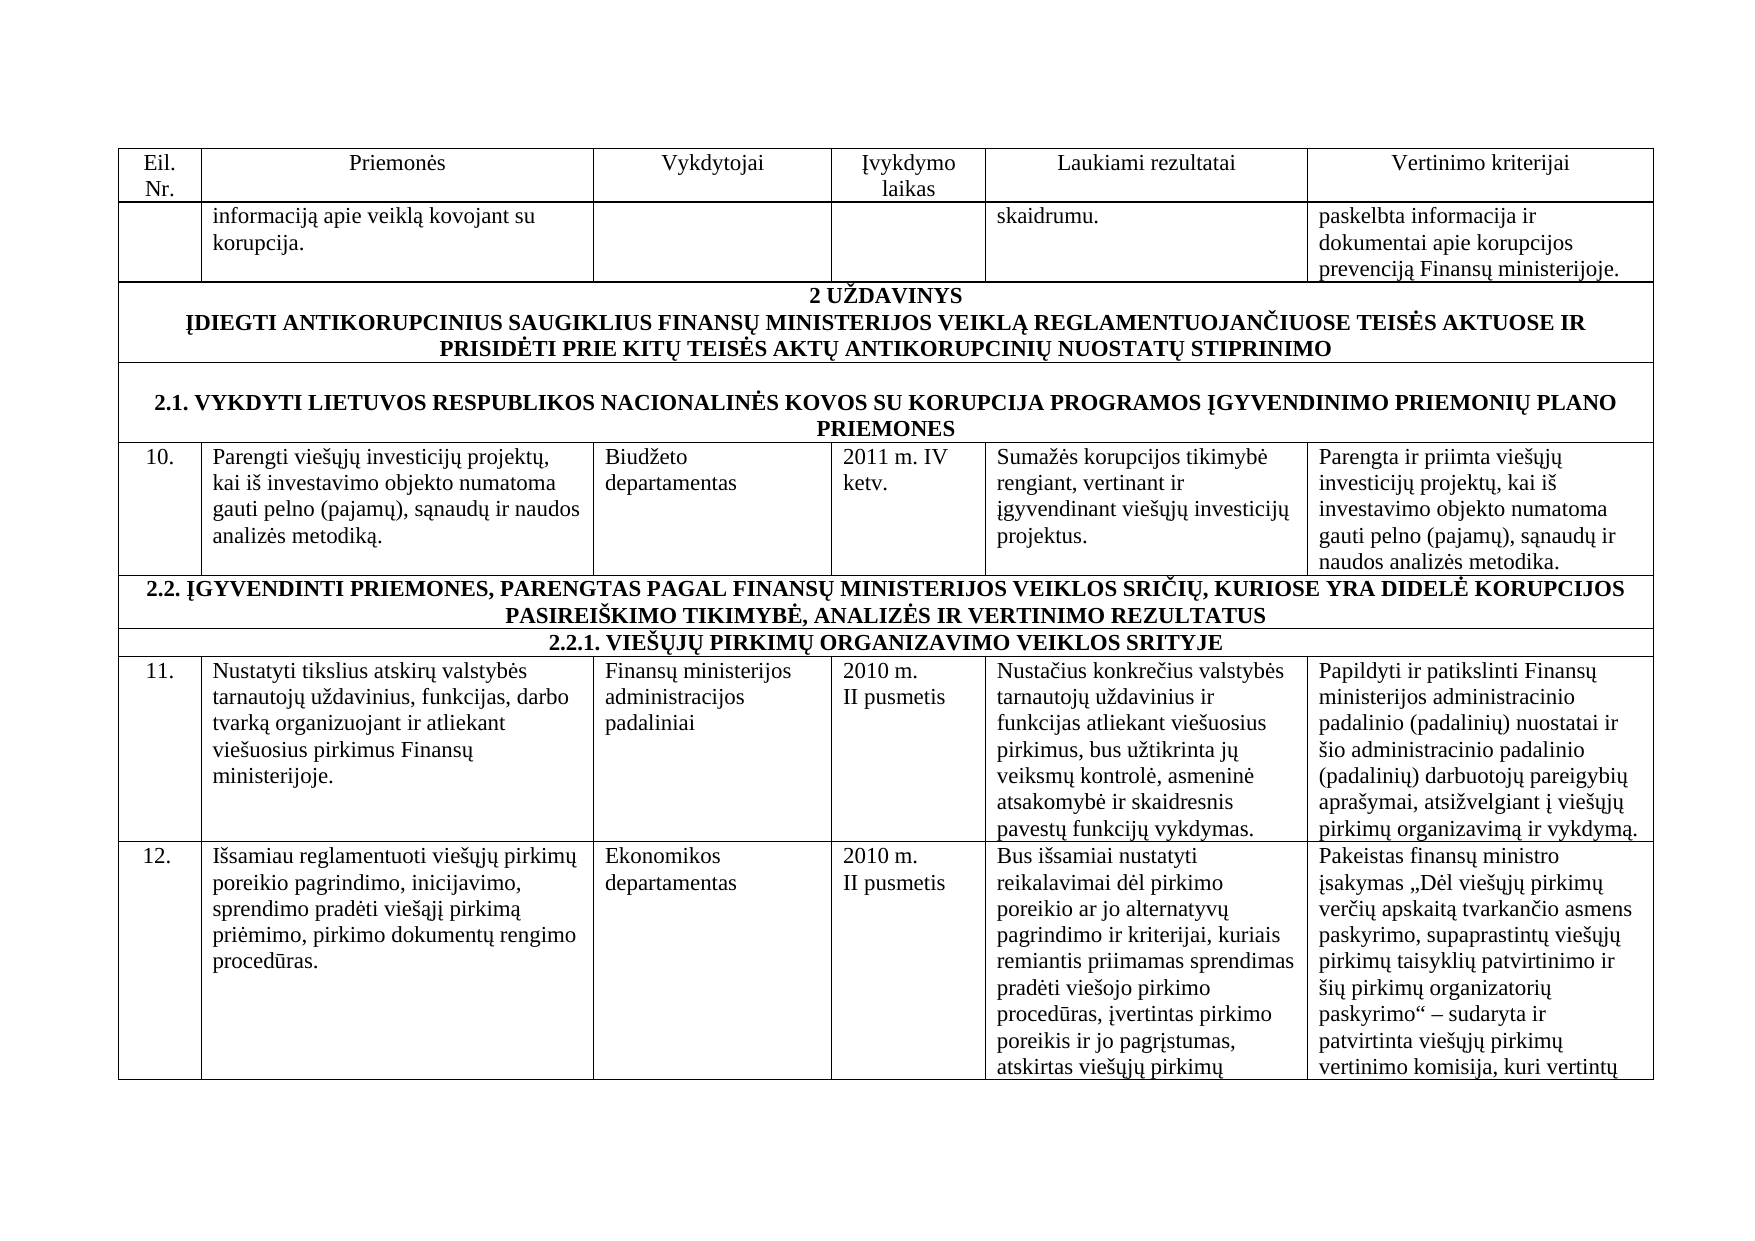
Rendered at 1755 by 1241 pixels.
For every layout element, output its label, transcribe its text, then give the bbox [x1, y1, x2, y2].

table_cell Nustatyti tikslius atskirų valstybės tarnautojų uždavinius, funkcijas, darbo tvarką organizuojant ir atliekant viešuosius pirkimus Finansų ministerijoje. [202, 657, 593, 841]
table_cell 12. [119, 842, 201, 1079]
table_cell Pakeistas finansų ministro įsakymas „Dėl viešųjų pirkimų verčių apskaitą tvarkančio asmens paskyrimo, supaprastintų viešųjų pirkimų taisyklių patvirtinimo ir šių pirkimų organizatorių paskyrimo“ – sudaryta ir patvirtinta viešųjų pirkimų vertinimo komisija, kuri vertintų [1308, 842, 1653, 1079]
table_cell Parengta ir priimta viešųjų investicijų projektų, kai iš investavimo objekto numatoma gauti pelno (pajamų), sąnaudų ir naudos analizės metodika. [1308, 443, 1653, 574]
table_cell Parengti viešųjų investicijų projektų, kai iš investavimo objekto numatoma gauti pelno (pajamų), sąnaudų ir naudos analizės metodiką. [202, 443, 593, 574]
table_header Eil. Nr. [119, 149, 201, 201]
table_cell 10. [119, 443, 201, 574]
table_cell Papildyti ir patikslinti Finansų ministerijos administracinio padalinio (padalinių) nuostatai ir šio administracinio padalinio (padalinių) darbuotojų pareigybių aprašymai, atsižvelgiant į viešųjų pirkimų organizavimą ir vykdymą. [1308, 657, 1653, 841]
table_cell [832, 203, 985, 281]
table_header Vertinimo kriterijai [1308, 149, 1653, 201]
table_header Laukiami rezultatai [986, 149, 1307, 201]
table_cell 11. [119, 657, 201, 841]
table_cell Bus išsamiai nustatyti reikalavimai dėl pirkimo poreikio ar jo alternatyvų pagrindimo ir kriterijai, kuriais remiantis priimamas sprendimas pradėti viešojo pirkimo procedūras, įvertintas pirkimo poreikis ir jo pagrįstumas, atskirtas viešųjų pirkimų [986, 842, 1307, 1079]
table_cell [594, 203, 831, 281]
table_cell Sumažės korupcijos tikimybė rengiant, vertinant ir įgyvendinant viešųjų investicijų projektus. [986, 443, 1307, 574]
table_header Vykdytojai [594, 149, 831, 201]
table_cell 2010 m. II pusmetis [832, 657, 985, 841]
table_cell Finansų ministerijos administracijos padaliniai [594, 657, 831, 841]
table_cell 2.1. VYKDYTI LIETUVOS RESPUBLIKOS NACIONALINĖS KOVOS SU KORUPCIJA PROGRAMOS ĮGYVENDINIMO PRIEMONIŲ PLANO PRIEMONES [119, 363, 1653, 442]
table_cell Biudžeto departamentas [594, 443, 831, 574]
table_cell paskelbta informacija ir dokumentai apie korupcijos prevenciją Finansų ministerijoje. [1308, 203, 1653, 281]
table_cell 2.2. ĮGYVENDINTI PRIEMONES, PARENGTAS PAGAL FINANSŲ MINISTERIJOS VEIKLOS SRIČIŲ, KURIOSE YRA DIDELĖ KORUPCIJOS PASIREIŠKIMO TIKIMYBĖ, ANALIZĖS IR VERTINIMO REZULTATUS [119, 576, 1653, 628]
table_cell 2.2.1. VIEŠŲJŲ PIRKIMŲ ORGANIZAVIMO VEIKLOS SRITYJE [119, 629, 1653, 656]
table_header Priemonės [202, 149, 593, 201]
table_cell Ekonomikos departamentas [594, 842, 831, 1079]
table_header Įvykdymo laikas [832, 149, 985, 201]
table_cell 2 UŽDAVINYS ĮDIEGTI ANTIKORUPCINIUS SAUGIKLIUS FINANSŲ MINISTERIJOS VEIKLĄ REGLAMENTUOJANČIUOSE TEISĖS AKTUOSE IR PRISIDĖTI PRIE KITŲ TEISĖS AKTŲ ANTIKORUPCINIŲ NUOSTATŲ STIPRINIMO [119, 283, 1653, 362]
table_cell Nustačius konkrečius valstybės tarnautojų uždavinius ir funkcijas atliekant viešuosius pirkimus, bus užtikrinta jų veiksmų kontrolė, asmeninė atsakomybė ir skaidresnis pavestų funkcijų vykdymas. [986, 657, 1307, 841]
table_cell 2010 m. II pusmetis [832, 842, 985, 1079]
table_cell Išsamiau reglamentuoti viešųjų pirkimų poreikio pagrindimo, inicijavimo, sprendimo pradėti viešąjį pirkimą priėmimo, pirkimo dokumentų rengimo procedūras. [202, 842, 593, 1079]
table_cell informaciją apie veiklą kovojant su korupcija. [202, 203, 593, 281]
table_cell skaidrumu. [986, 203, 1307, 281]
table_cell 2011 m. IV ketv. [832, 443, 985, 574]
table_cell [119, 203, 201, 281]
